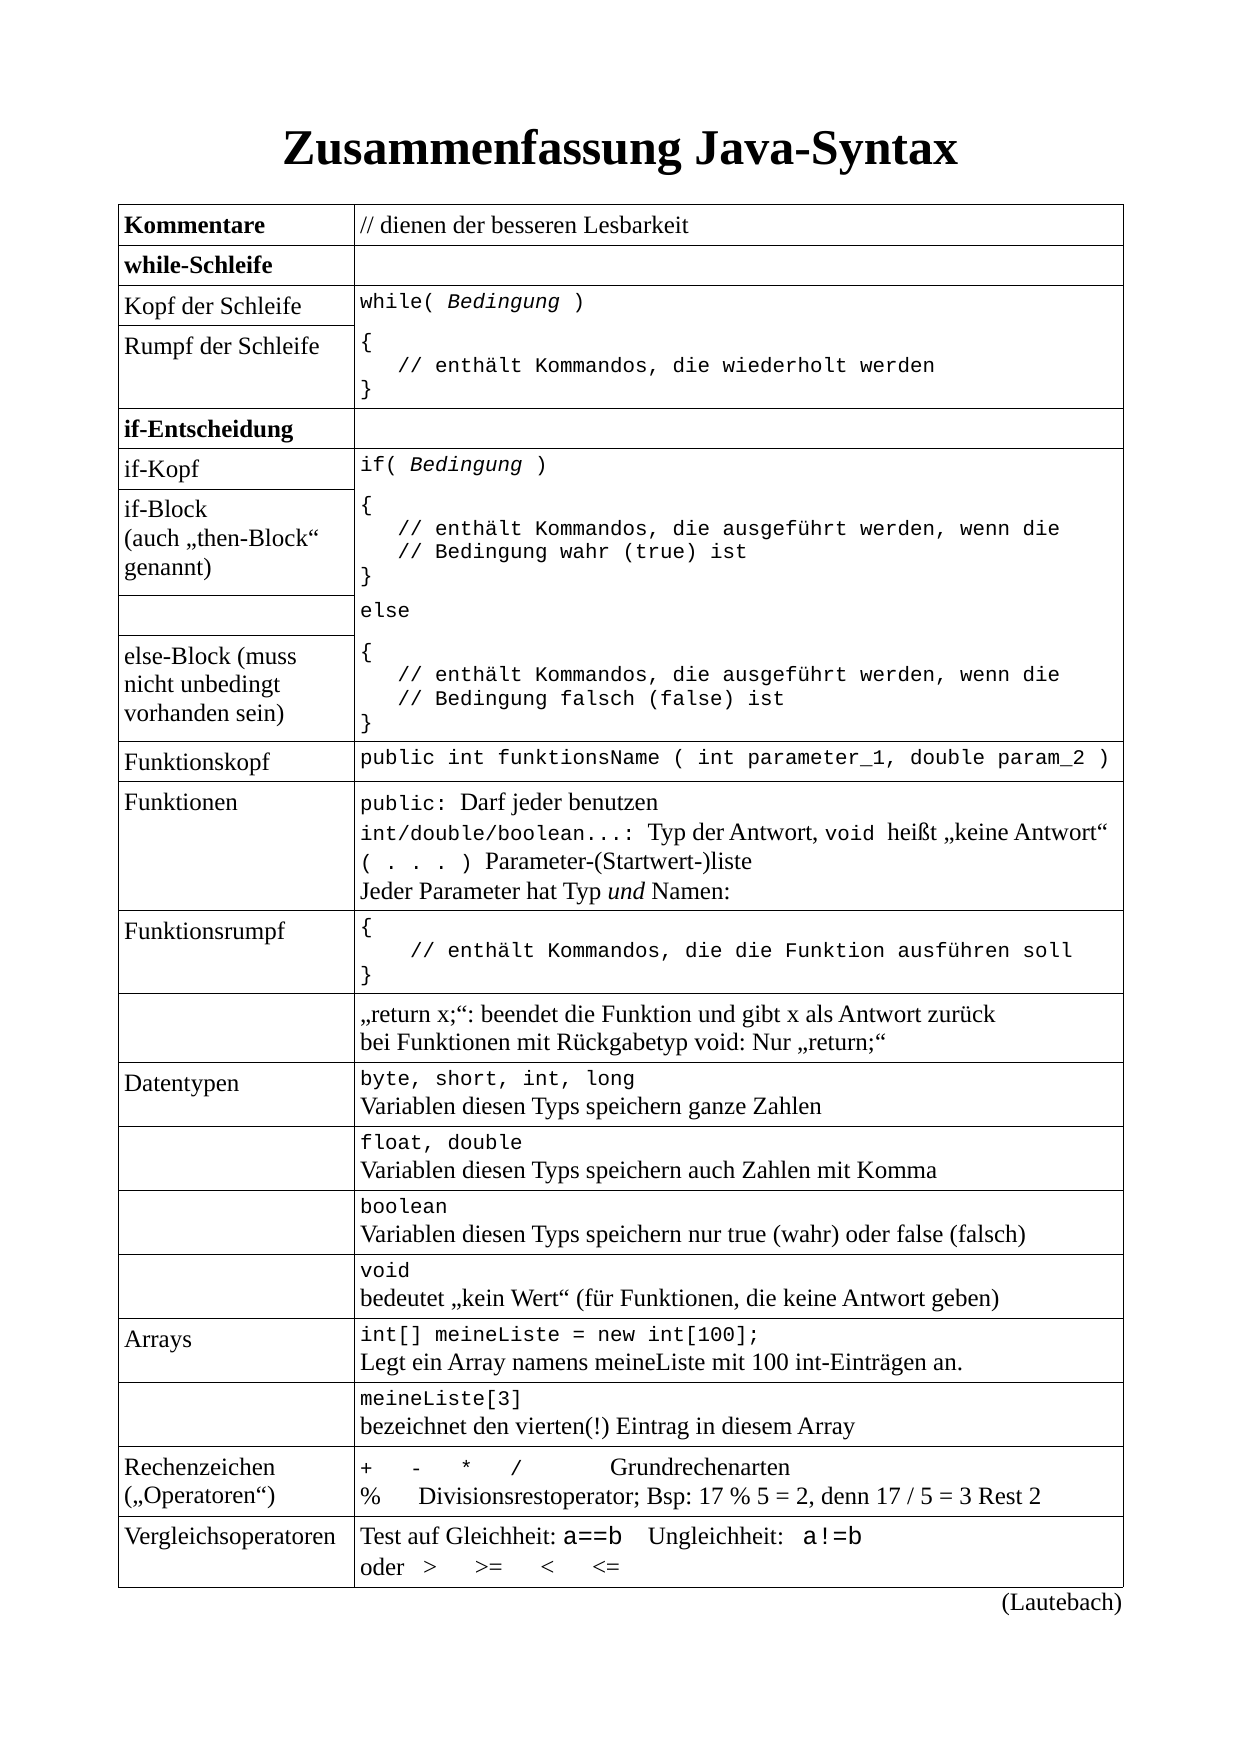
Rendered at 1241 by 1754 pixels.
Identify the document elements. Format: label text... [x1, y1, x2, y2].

table_cell float, double Variablen diesen Typs speichern auch Zahlen mit Komma [355, 1127, 1123, 1190]
table_cell Datentypen [119, 1063, 354, 1126]
table_cell Test auf Gleichheit: a==b Ungleichheit: a!=b oder > >= < <= [355, 1517, 1123, 1587]
table_cell void bedeutet „kein Wert“ (für Funktionen, die keine Antwort geben) [355, 1255, 1123, 1318]
table_cell public int funktionsName ( int parameter_1, double param_2 ) [355, 742, 1123, 781]
table_cell if( Bedingung ) [355, 449, 1123, 488]
table_cell else [355, 595, 1123, 635]
table_cell if-Kopf [119, 449, 354, 488]
table_cell { // enthält Kommandos, die wiederholt werden } [355, 325, 1123, 408]
table_cell [119, 1255, 354, 1318]
table_cell { // enthält Kommandos, die die Funktion ausführen soll } [355, 911, 1123, 993]
table_cell Funktionsrumpf [119, 911, 354, 993]
table_cell else-Block (muss nicht unbedingt vorhanden sein) [119, 636, 354, 741]
text Zusammenfassung Java-Syntax [118, 118, 1122, 176]
table_cell { // enthält Kommandos, die ausgeführt werden, wenn die // Bedingung falsch (false) ist } [355, 635, 1123, 741]
table_cell Funktionen [119, 782, 354, 910]
table_cell byte, short, int, long Variablen diesen Typs speichern ganze Zahlen [355, 1063, 1123, 1126]
table_cell [355, 409, 1123, 448]
table_cell Kopf der Schleife [119, 286, 354, 325]
table_cell Arrays [119, 1319, 354, 1382]
table_header // dienen der besseren Lesbarkeit [355, 205, 1123, 245]
table_cell Rumpf der Schleife [119, 326, 354, 408]
table_cell „return x;“: beendet die Funktion und gibt x als Antwort zurück bei Funktionen mit Rückgabetyp void: Nur „return;“ [355, 994, 1123, 1062]
table_cell [119, 1191, 354, 1254]
table_cell while-Schleife [119, 246, 354, 285]
table_cell + - * / Grundrechenarten % Divisionsrestoperator; Bsp: 17 % 5 = 2, denn 17 / 5 = 3 Rest 2 [355, 1447, 1123, 1516]
table_cell [119, 1383, 354, 1446]
table_cell while( Bedingung ) [355, 286, 1123, 325]
table_cell [119, 1127, 354, 1190]
table_cell [119, 994, 354, 1062]
table_cell int[] meineListe = new int[100]; Legt ein Array namens meineListe mit 100 int-Einträgen an. [355, 1319, 1123, 1382]
table_cell meineListe[3] bezeichnet den vierten(!) Eintrag in diesem Array [355, 1383, 1123, 1446]
text (Lautebach) [118, 1588, 1122, 1616]
table_cell [355, 246, 1123, 285]
table_cell public: Darf jeder benutzen int/double/boolean...: Typ der Antwort, void heißt „keine Antwort“ ( . . . ) Parameter-(Startwert-)liste Jeder Parameter hat Typ und Namen: [355, 782, 1123, 910]
table_cell if-Entscheidung [119, 409, 354, 448]
table_cell if-Block (auch „then-Block“ genannt) [119, 490, 354, 594]
table_cell Funktionskopf [119, 742, 354, 781]
table_cell [119, 596, 354, 635]
table_cell Rechenzeichen („Operatoren“) [119, 1447, 354, 1516]
table_cell boolean Variablen diesen Typs speichern nur true (wahr) oder false (falsch) [355, 1191, 1123, 1254]
table_cell { // enthält Kommandos, die ausgeführt werden, wenn die // Bedingung wahr (true) ist } [355, 489, 1123, 594]
table_cell Vergleichsoperatoren [119, 1517, 354, 1587]
table_header Kommentare [119, 205, 354, 245]
